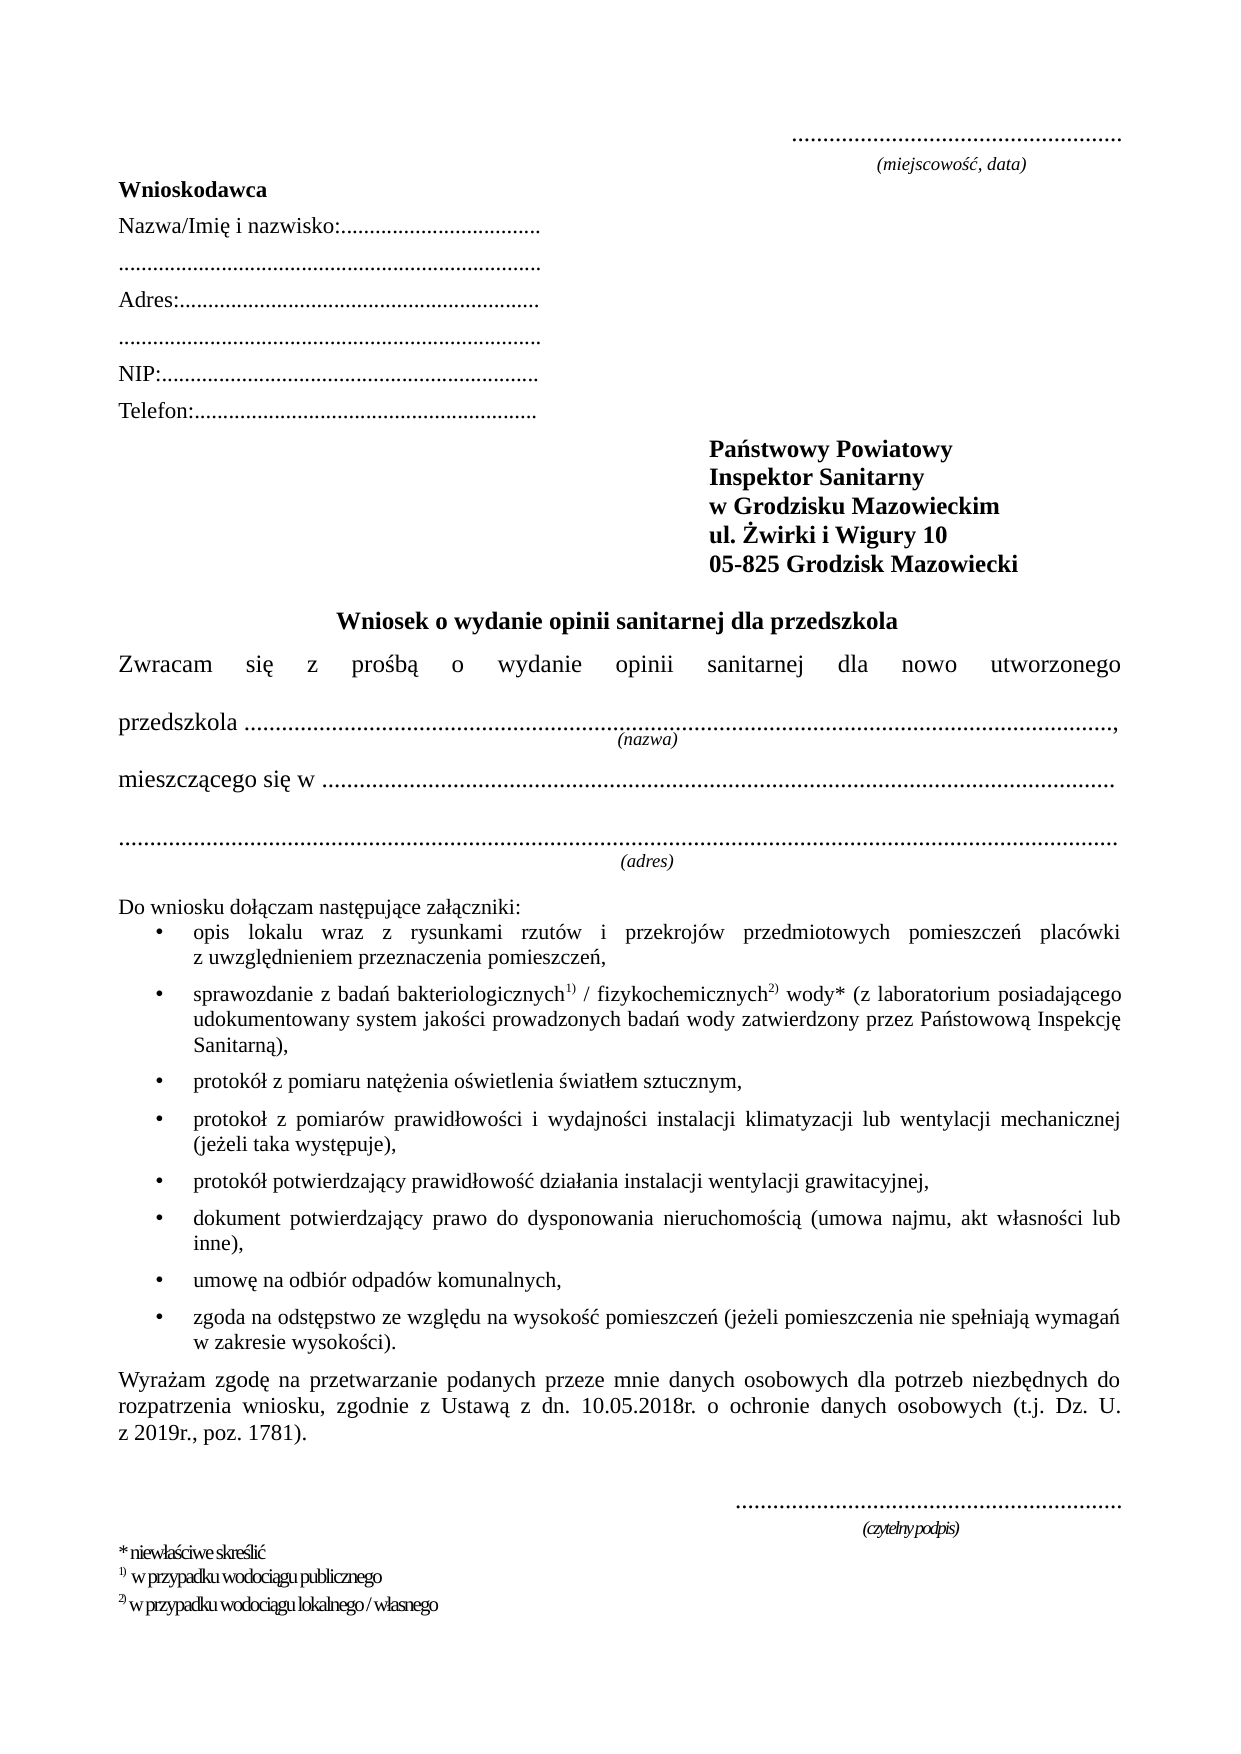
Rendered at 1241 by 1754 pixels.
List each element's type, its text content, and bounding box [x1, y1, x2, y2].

list protokół potwierdzający prawidłowość działania instalacji wentylacji grawitacyjnej, [156, 1168, 1122, 1193]
text * niewłaściwe skreślić [118, 1539, 1122, 1564]
text (miejscowość, data) [118, 147, 1122, 176]
text .......................................................................... [118, 323, 1122, 349]
text mieszczącego się w ............................................................................................................................... [118, 764, 1122, 793]
list umowę na odbiór odpadów komunalnych, [156, 1267, 1122, 1292]
list protokół z pomiaru natężenia oświetlenia światłem sztucznym, [156, 1068, 1122, 1094]
text 2) w przypadku wodociągu lokalnego / własnego [118, 1588, 1122, 1616]
text w Grodzisku Mazowieckim [118, 491, 1122, 520]
text ..................................................... [118, 118, 1122, 147]
text .............................................................. [118, 1486, 1122, 1514]
text Nazwa/Imię i nazwisko:................................... [118, 212, 1122, 239]
list opis lokalu wraz z rysunkami rzutów i przekrojów przedmiotowych pomieszczeń placówki z uwzględnieniem przeznaczenia pomieszczeń, [156, 919, 1122, 969]
text 1) w przypadku wodociągu publicznego [118, 1564, 1122, 1588]
list zgoda na odstępstwo ze względu na wysokość pomieszczeń (jeżeli pomieszczenia nie spełniają wymagań w zakresie wysokości). [156, 1304, 1122, 1354]
text Wyrażam zgodę na przetwarzanie podanych przeze mnie danych osobowych dla potrzeb niezbędnych do rozpatrzenia wniosku, zgodnie z Ustawą z dn. 10.05.2018r. o ochronie danych osobowych (t.j. Dz. U. z 2019r., poz. 1781). [118, 1366, 1122, 1445]
text (czytelny podpis) [118, 1514, 1122, 1539]
text Zwracam się z prośbą o wydanie opinii sanitarnej dla nowo utworzonego przedszkola ..........................................................................................................................................., [118, 649, 1122, 736]
text Inspektor Sanitarny [118, 462, 1122, 491]
list sprawozdanie z badań bakteriologicznych1) / fizykochemicznych2) wody* (z laboratorium posiadającego udokumentowany system jakości prowadzonych badań wody zatwierdzony przez Państowową Inspekcję Sanitarną), [156, 981, 1122, 1057]
text Do wniosku dołączam następujące załączniki: [118, 894, 1122, 919]
text Wniosek o wydanie opinii sanitarnej dla przedszkola [118, 606, 1122, 635]
text NIP:.................................................................. [118, 360, 1122, 386]
list protokoł z pomiarów prawidłowości i wydajności instalacji klimatyzacji lub wentylacji mechanicznej (jeżeli taka występuje), [156, 1106, 1122, 1156]
text Państwowy Powiatowy [118, 434, 1122, 462]
text Wnioskodawca [118, 176, 1122, 202]
text .......................................................................... [118, 249, 1122, 276]
text Telefon:............................................................ [118, 397, 1122, 423]
list dokument potwierdzający prawo do dysponowania nieruchomością (umowa najmu, akt własności lub inne), [156, 1205, 1122, 1255]
text Adres:............................................................... [118, 286, 1122, 313]
text 05-825 Grodzisk Mazowiecki [118, 549, 1122, 577]
text ul. Żwirki i Wigury 10 [118, 520, 1122, 549]
text ................................................................................................................................................................ [118, 822, 1122, 851]
